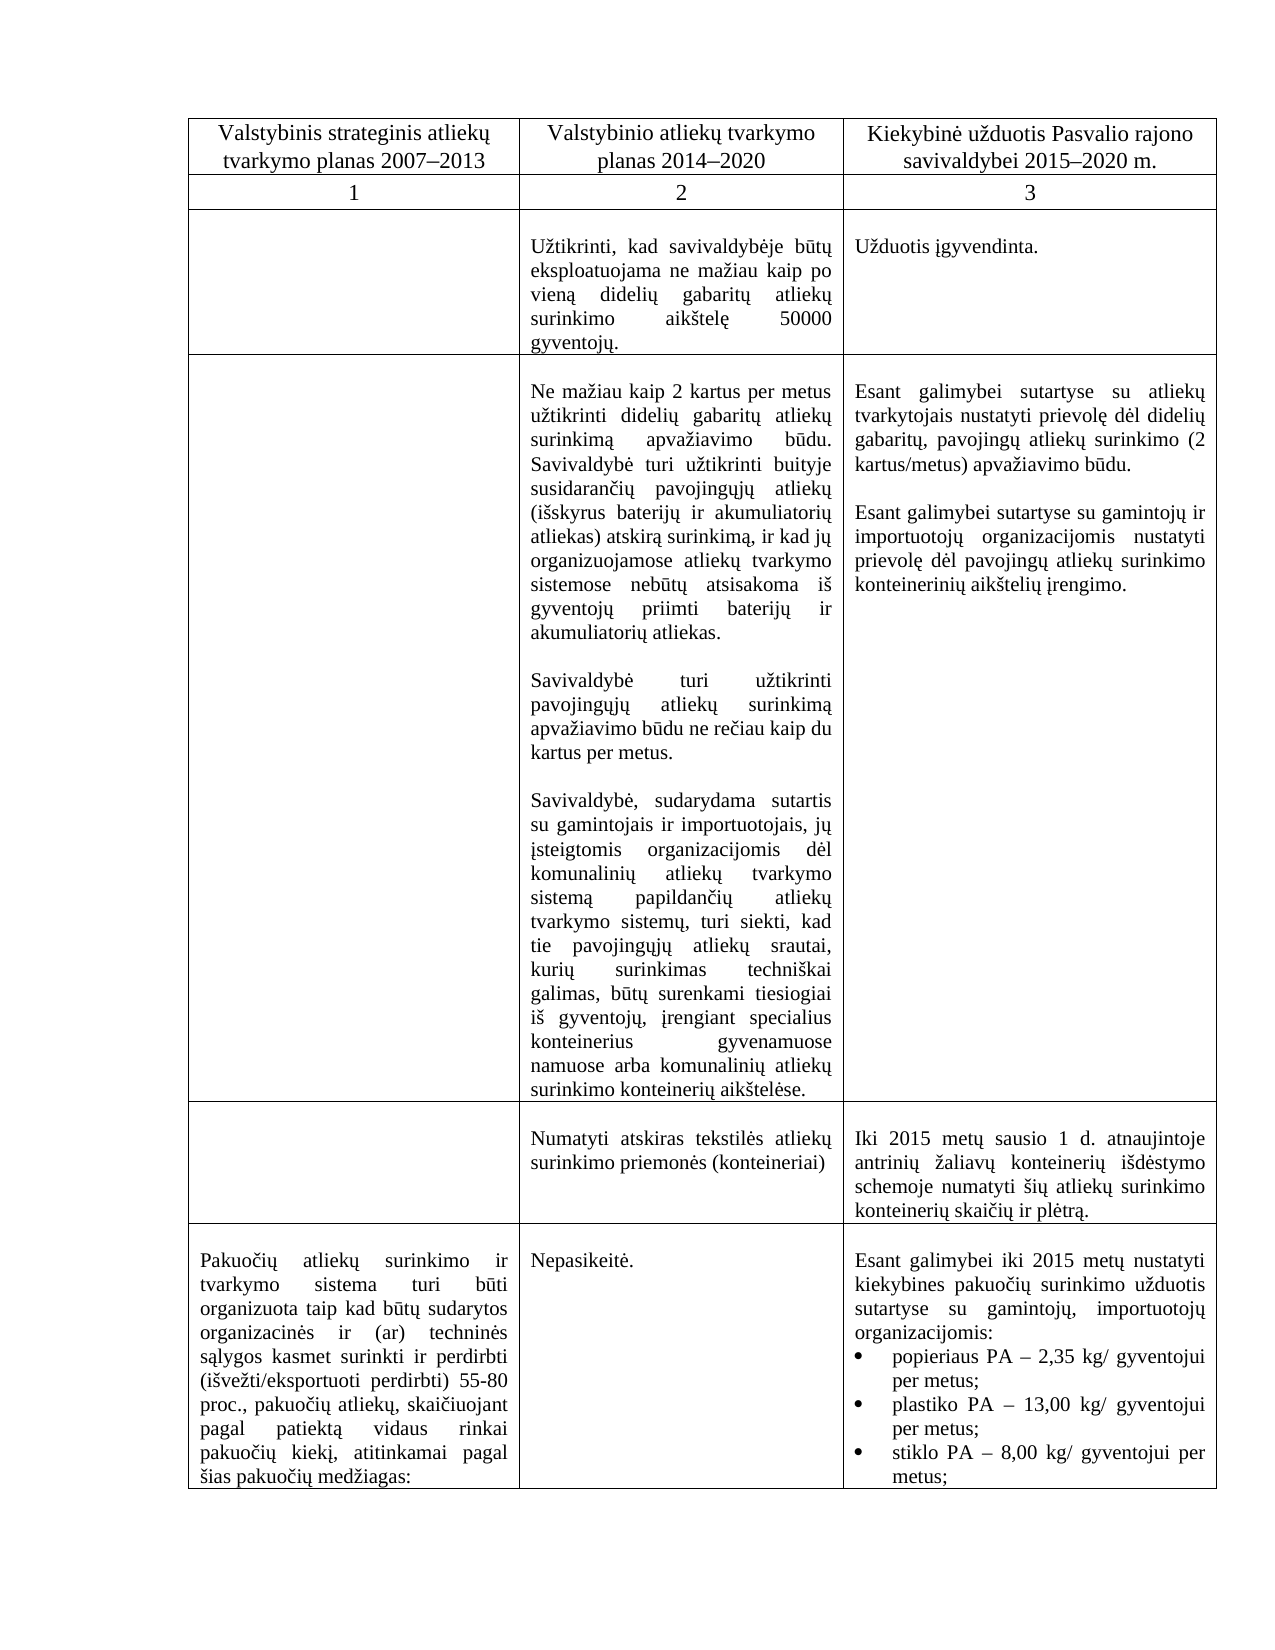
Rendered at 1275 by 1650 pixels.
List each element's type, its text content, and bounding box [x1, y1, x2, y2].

table_cell Esant galimybei iki 2015 metų nustatyti kiekybines pakuočių surinkimo užduotis sutartyse su gamintojų, importuotojų organizacijomis:  popieriaus PA – 2,35 kg/ gyventojui per metus;  plastiko PA – 13,00 kg/ gyventojui per metus;  stiklo PA – 8,00 kg/ gyventojui per metus; [844, 1224, 1216, 1488]
table_cell [189, 210, 519, 354]
table_cell Pakuočių atliekų surinkimo ir tvarkymo sistema turi būti organizuota taip kad būtų sudarytos organizacinės ir (ar) techninės sąlygos kasmet surinkti ir perdirbti (išvežti/eksportuoti perdirbti) 55-80 proc., pakuočių atliekų, skaičiuojant pagal patiektą vidaus rinkai pakuočių kiekį, atitinkamai pagal šias pakuočių medžiagas: [189, 1224, 519, 1488]
table_header Valstybinis strateginis atliekų tvarkymo planas 2007–2013 [189, 119, 519, 174]
table_cell Iki 2015 metų sausio 1 d. atnaujintoje antrinių žaliavų konteinerių išdėstymo schemoje numatyti šių atliekų surinkimo konteinerių skaičių ir plėtrą. [844, 1102, 1216, 1222]
table_header Kiekybinė užduotis Pasvalio rajono savivaldybei 2015–2020 m. [844, 119, 1216, 174]
table_cell 1 [189, 175, 519, 209]
table_cell 3 [844, 175, 1216, 209]
table_cell Numatyti atskiras tekstilės atliekų surinkimo priemonės (konteineriai) [520, 1102, 843, 1222]
table_cell Nepasikeitė. [520, 1224, 843, 1488]
table_cell Užduotis įgyvendinta. [844, 210, 1216, 354]
table_cell [189, 355, 519, 1101]
table_cell Ne mažiau kaip 2 kartus per metus užtikrinti didelių gabaritų atliekų surinkimą apvažiavimo būdu. Savivaldybė turi užtikrinti buityje susidarančių pavojingųjų atliekų (išskyrus baterijų ir akumuliatorių atliekas) atskirą surinkimą, ir kad jų organizuojamose atliekų tvarkymo sistemose nebūtų atsisakoma iš gyventojų priimti baterijų ir akumuliatorių atliekas. Savivaldybė turi užtikrinti pavojingųjų atliekų surinkimą apvažiavimo būdu ne rečiau kaip du kartus per metus. Savivaldybė, sudarydama sutartis su gamintojais ir importuotojais, jų įsteigtomis organizacijomis dėl komunalinių atliekų tvarkymo sistemą papildančių atliekų tvarkymo sistemų, turi siekti, kad tie pavojingųjų atliekų srautai, kurių surinkimas techniškai galimas, būtų surenkami tiesiogiai iš gyventojų, įrengiant specialius konteinerius gyvenamuose namuose arba komunalinių atliekų surinkimo konteinerių aikštelėse. [520, 355, 843, 1101]
table_cell 2 [520, 175, 843, 209]
table_cell Esant galimybei sutartyse su atliekų tvarkytojais nustatyti prievolę dėl didelių gabaritų, pavojingų atliekų surinkimo (2 kartus/metus) apvažiavimo būdu. Esant galimybei sutartyse su gamintojų ir importuotojų organizacijomis nustatyti prievolę dėl pavojingų atliekų surinkimo konteinerinių aikštelių įrengimo. [844, 355, 1216, 1101]
table_header Valstybinio atliekų tvarkymo planas 2014–2020 [520, 119, 843, 174]
table_cell [189, 1102, 519, 1222]
table_cell Užtikrinti, kad savivaldybėje būtų eksploatuojama ne mažiau kaip po vieną didelių gabaritų atliekų surinkimo aikštelę 50000 gyventojų. [520, 210, 843, 354]
